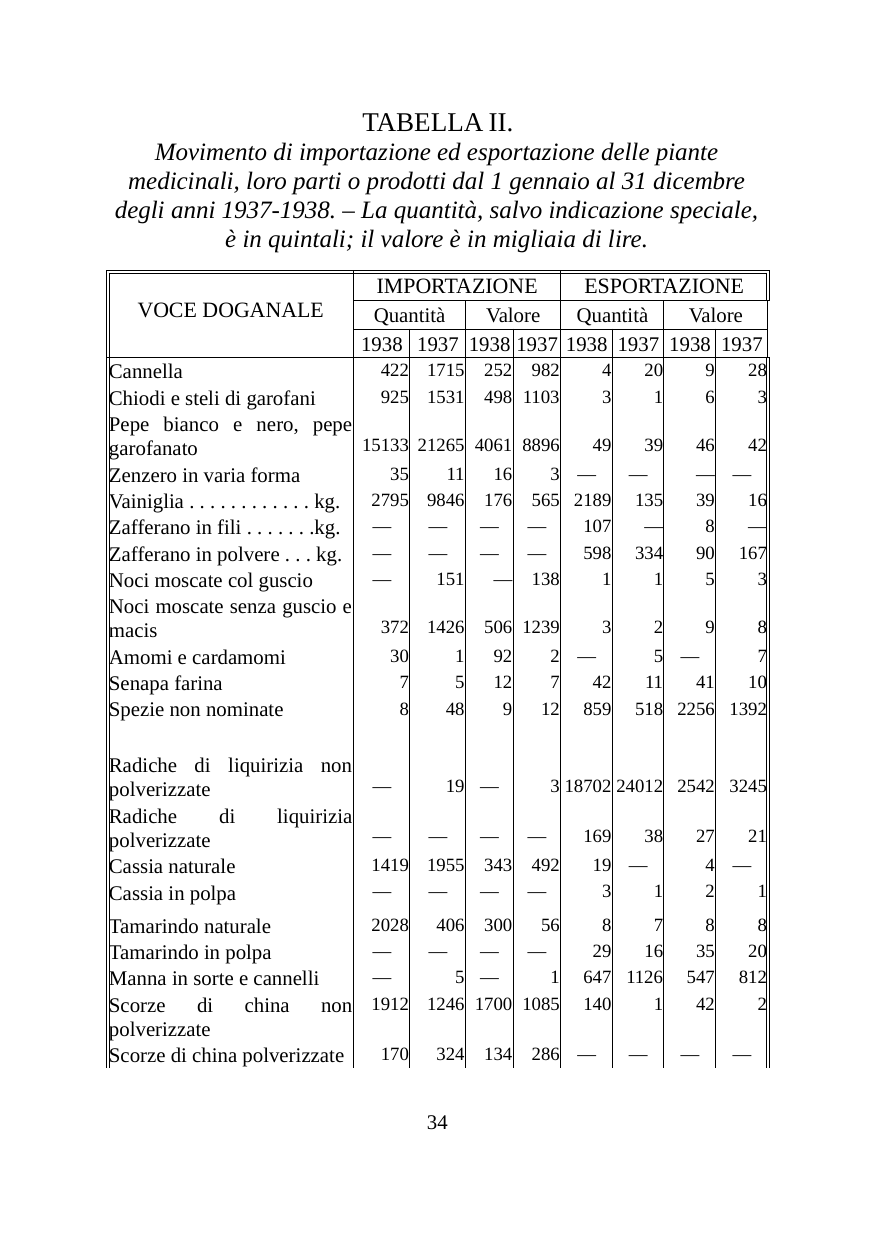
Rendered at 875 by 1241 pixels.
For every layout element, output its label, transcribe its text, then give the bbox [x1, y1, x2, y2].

table_cell 598 [561, 540, 612, 567]
table_cell Scorze di china non polverizzate [110, 992, 353, 1042]
table_cell — [354, 540, 409, 567]
table_cell 1419 [354, 853, 409, 879]
table_cell — [354, 723, 409, 802]
table_cell 372 [354, 593, 409, 643]
table_cell 9 [466, 696, 513, 723]
table_cell — [514, 803, 560, 853]
table_cell 8 [354, 696, 409, 723]
table_cell — [354, 965, 409, 992]
table_cell 1 [613, 567, 663, 593]
table_cell — [410, 939, 465, 965]
table_cell 1 [514, 965, 560, 992]
table_cell 1937 [716, 330, 767, 357]
table_cell VOCE DOGANALE [110, 274, 353, 357]
table_cell Noci moscate col guscio [110, 567, 353, 593]
table_cell 2 [716, 992, 766, 1042]
table_cell 107 [561, 514, 612, 540]
table_cell 498 [466, 385, 513, 411]
table_cell 1246 [410, 992, 465, 1042]
table_cell 1 [613, 385, 663, 411]
table_cell 518 [613, 696, 663, 723]
table_cell 39 [664, 488, 715, 514]
table_cell 1085 [514, 992, 560, 1042]
table_cell 48 [410, 696, 465, 723]
table_cell — [354, 514, 409, 540]
table_cell 8 [664, 913, 715, 939]
table_cell — [514, 879, 560, 912]
table_cell 27 [664, 803, 715, 853]
table_cell Valore [664, 301, 767, 328]
table_cell — [514, 939, 560, 965]
table_cell 1103 [514, 385, 560, 411]
table_cell 41 [664, 670, 715, 696]
table_cell — [716, 1042, 766, 1068]
table_cell 5 [410, 670, 465, 696]
table_cell Cassia naturale [110, 853, 353, 879]
table_cell 8 [716, 913, 766, 939]
table_cell 39 [613, 411, 663, 461]
table_cell 1700 [466, 992, 513, 1042]
table_cell 10 [716, 670, 766, 696]
table_cell 4 [561, 358, 612, 384]
table_cell 1126 [613, 965, 663, 992]
table_cell Vainiglia . . . . . . . . . . . . kg. [110, 488, 353, 514]
table_cell 1938 [354, 330, 409, 357]
table_cell 28 [716, 358, 766, 384]
table_cell 1955 [410, 853, 465, 879]
table_cell 6 [664, 385, 715, 411]
table_cell 56 [514, 913, 560, 939]
table_cell 1 [410, 644, 465, 670]
table_cell — [664, 1042, 715, 1068]
table_cell 11 [410, 461, 465, 488]
table_cell — [354, 879, 409, 912]
table_cell 324 [410, 1042, 465, 1068]
table_cell Noci moscate senza guscio e macis [110, 593, 353, 643]
table_cell 138 [514, 567, 560, 593]
table_cell — [466, 803, 513, 853]
table_cell 812 [716, 965, 766, 992]
table_cell 5 [410, 965, 465, 992]
table_cell 3245 [716, 723, 766, 802]
table_cell 12 [514, 696, 560, 723]
table_cell 1715 [410, 358, 465, 384]
table_cell — [514, 514, 560, 540]
table_cell 38 [613, 803, 663, 853]
table_cell 35 [354, 461, 409, 488]
table_cell 16 [613, 939, 663, 965]
table_cell — [716, 461, 766, 488]
table_cell 547 [664, 965, 715, 992]
table_cell Zafferano in fili . . . . . . .kg. [110, 514, 353, 540]
table_cell 3 [561, 385, 612, 411]
table_cell Quantità [354, 301, 465, 328]
table_cell 140 [561, 992, 612, 1042]
table_cell 16 [466, 461, 513, 488]
table_cell 2795 [354, 488, 409, 514]
table_cell 167 [716, 540, 766, 567]
table_cell 7 [613, 913, 663, 939]
table_cell — [613, 461, 663, 488]
table_cell 5 [613, 644, 663, 670]
table_cell — [561, 644, 612, 670]
table_cell Tamarindo in polpa [110, 939, 353, 965]
table_cell 1938 [466, 330, 513, 357]
table_cell 3 [514, 461, 560, 488]
table_cell 46 [664, 411, 715, 461]
table_cell 176 [466, 488, 513, 514]
table_cell 1 [613, 879, 663, 912]
table_cell 1937 [410, 330, 465, 357]
table_cell — [514, 540, 560, 567]
table_cell Spezie non nominate [110, 696, 353, 723]
table_cell — [466, 723, 513, 802]
table_cell IMPORTAZIONE [354, 274, 560, 300]
table_cell 19 [410, 723, 465, 802]
table_cell 2028 [354, 913, 409, 939]
table_cell 7 [354, 670, 409, 696]
table_cell 35 [664, 939, 715, 965]
table_cell Scorze di china polverizzate [110, 1042, 353, 1068]
table_cell 3 [561, 879, 612, 912]
table_cell 135 [613, 488, 663, 514]
table_cell 30 [354, 644, 409, 670]
table_cell — [466, 567, 513, 593]
table_cell — [613, 514, 663, 540]
table_cell 3 [514, 723, 560, 802]
table_cell 8 [664, 514, 715, 540]
table_cell — [664, 461, 715, 488]
table_cell 300 [466, 913, 513, 939]
table_cell 170 [354, 1042, 409, 1068]
table_cell Zafferano in polvere . . . kg. [110, 540, 353, 567]
table_cell Zenzero in varia forma [110, 461, 353, 488]
table_cell 90 [664, 540, 715, 567]
table_cell 15133 [354, 411, 409, 461]
table_cell 8 [561, 913, 612, 939]
table_cell 9 [664, 593, 715, 643]
table_cell 21 [716, 803, 766, 853]
table_cell 406 [410, 913, 465, 939]
table_cell 2 [514, 644, 560, 670]
table_cell — [410, 803, 465, 853]
table_cell 49 [561, 411, 612, 461]
table_cell 1912 [354, 992, 409, 1042]
table_header TABELLA II. Movimento di importazione ed esportazione delle piante medicinali, loro parti o prodotti dal 1 gennaio al 31 dicembre degli anni 1937-1938. – La quantità, salvo indicazione speciale, è in quintali; il valore è in migliaia di lire. [108, 106, 768, 270]
table_cell Cannella [110, 358, 353, 384]
table_cell 8896 [514, 411, 560, 461]
table_cell 9846 [410, 488, 465, 514]
table_cell 42 [716, 411, 766, 461]
table_cell 565 [514, 488, 560, 514]
table_cell 859 [561, 696, 612, 723]
table_cell 4 [664, 853, 715, 879]
table_cell 11 [613, 670, 663, 696]
table_cell Amomi e cardamomi [110, 644, 353, 670]
table_cell Cassia in polpa [110, 879, 353, 912]
table_cell 334 [613, 540, 663, 567]
table_cell 169 [561, 803, 612, 853]
table_cell 506 [466, 593, 513, 643]
table_cell 8 [716, 593, 766, 643]
table_cell 1937 [613, 330, 663, 357]
table_cell 42 [664, 992, 715, 1042]
table_cell 2256 [664, 696, 715, 723]
table_cell — [613, 853, 663, 879]
table_cell 92 [466, 644, 513, 670]
table_cell Valore [466, 301, 560, 328]
table_cell 982 [514, 358, 560, 384]
table_cell 1426 [410, 593, 465, 643]
table_cell Senapa farina [110, 670, 353, 696]
table_cell — [716, 853, 766, 879]
table_cell 422 [354, 358, 409, 384]
table_cell 21265 [410, 411, 465, 461]
table_cell — [410, 540, 465, 567]
table_cell — [466, 939, 513, 965]
table_cell — [354, 803, 409, 853]
table_cell 42 [561, 670, 612, 696]
table_cell 3 [716, 567, 766, 593]
table_cell 20 [716, 939, 766, 965]
table_cell 19 [561, 853, 612, 879]
table_cell — [561, 1042, 612, 1068]
table_cell 1937 [514, 330, 560, 357]
table_cell — [466, 965, 513, 992]
table_cell 9 [664, 358, 715, 384]
table_cell 1392 [716, 696, 766, 723]
table_cell — [664, 644, 715, 670]
table_cell 134 [466, 1042, 513, 1068]
table_cell Radiche di liquirizia non polverizzate [110, 723, 353, 802]
table_cell 3 [716, 385, 766, 411]
table_cell ESPORTAZIONE [561, 274, 766, 300]
table_cell 18702 [561, 723, 612, 802]
table_cell 647 [561, 965, 612, 992]
table_cell 1938 [664, 330, 715, 357]
table_cell Pepe bianco e nero, pepe garofanato [110, 411, 353, 461]
table_cell 7 [716, 644, 766, 670]
table_cell 1531 [410, 385, 465, 411]
table_cell 2 [613, 593, 663, 643]
table_cell Radiche di liquirizia polverizzate [110, 803, 353, 853]
table_cell 252 [466, 358, 513, 384]
table_cell Manna in sorte e cannelli [110, 965, 353, 992]
table_cell — [466, 879, 513, 912]
table_cell — [354, 939, 409, 965]
table_cell 1 [613, 992, 663, 1042]
table_cell 343 [466, 853, 513, 879]
table_cell 925 [354, 385, 409, 411]
table_cell 3 [561, 593, 612, 643]
table_cell 29 [561, 939, 612, 965]
table_cell Chiodi e steli di garofani [110, 385, 353, 411]
table_cell 1 [716, 879, 766, 912]
table_cell — [354, 567, 409, 593]
table_cell — [410, 879, 465, 912]
table_cell 2 [664, 879, 715, 912]
table_cell 1239 [514, 593, 560, 643]
table_cell 5 [664, 567, 715, 593]
table_cell Quantità [561, 301, 663, 328]
table_cell 492 [514, 853, 560, 879]
table_cell 151 [410, 567, 465, 593]
table_cell 2189 [561, 488, 612, 514]
table_cell — [466, 514, 513, 540]
table_cell 4061 [466, 411, 513, 461]
table_cell — [466, 540, 513, 567]
table_cell 2542 [664, 723, 715, 802]
table_cell 286 [514, 1042, 560, 1068]
table_cell — [561, 461, 612, 488]
table_cell — [716, 514, 766, 540]
table_cell 16 [716, 488, 766, 514]
table_cell — [410, 514, 465, 540]
table_cell — [613, 1042, 663, 1068]
table_cell 24012 [613, 723, 663, 802]
table_cell 1938 [561, 330, 612, 357]
table_cell 1 [561, 567, 612, 593]
table_cell 12 [466, 670, 513, 696]
table_cell 7 [514, 670, 560, 696]
table_cell Tamarindo naturale [110, 913, 353, 939]
table_cell 20 [613, 358, 663, 384]
